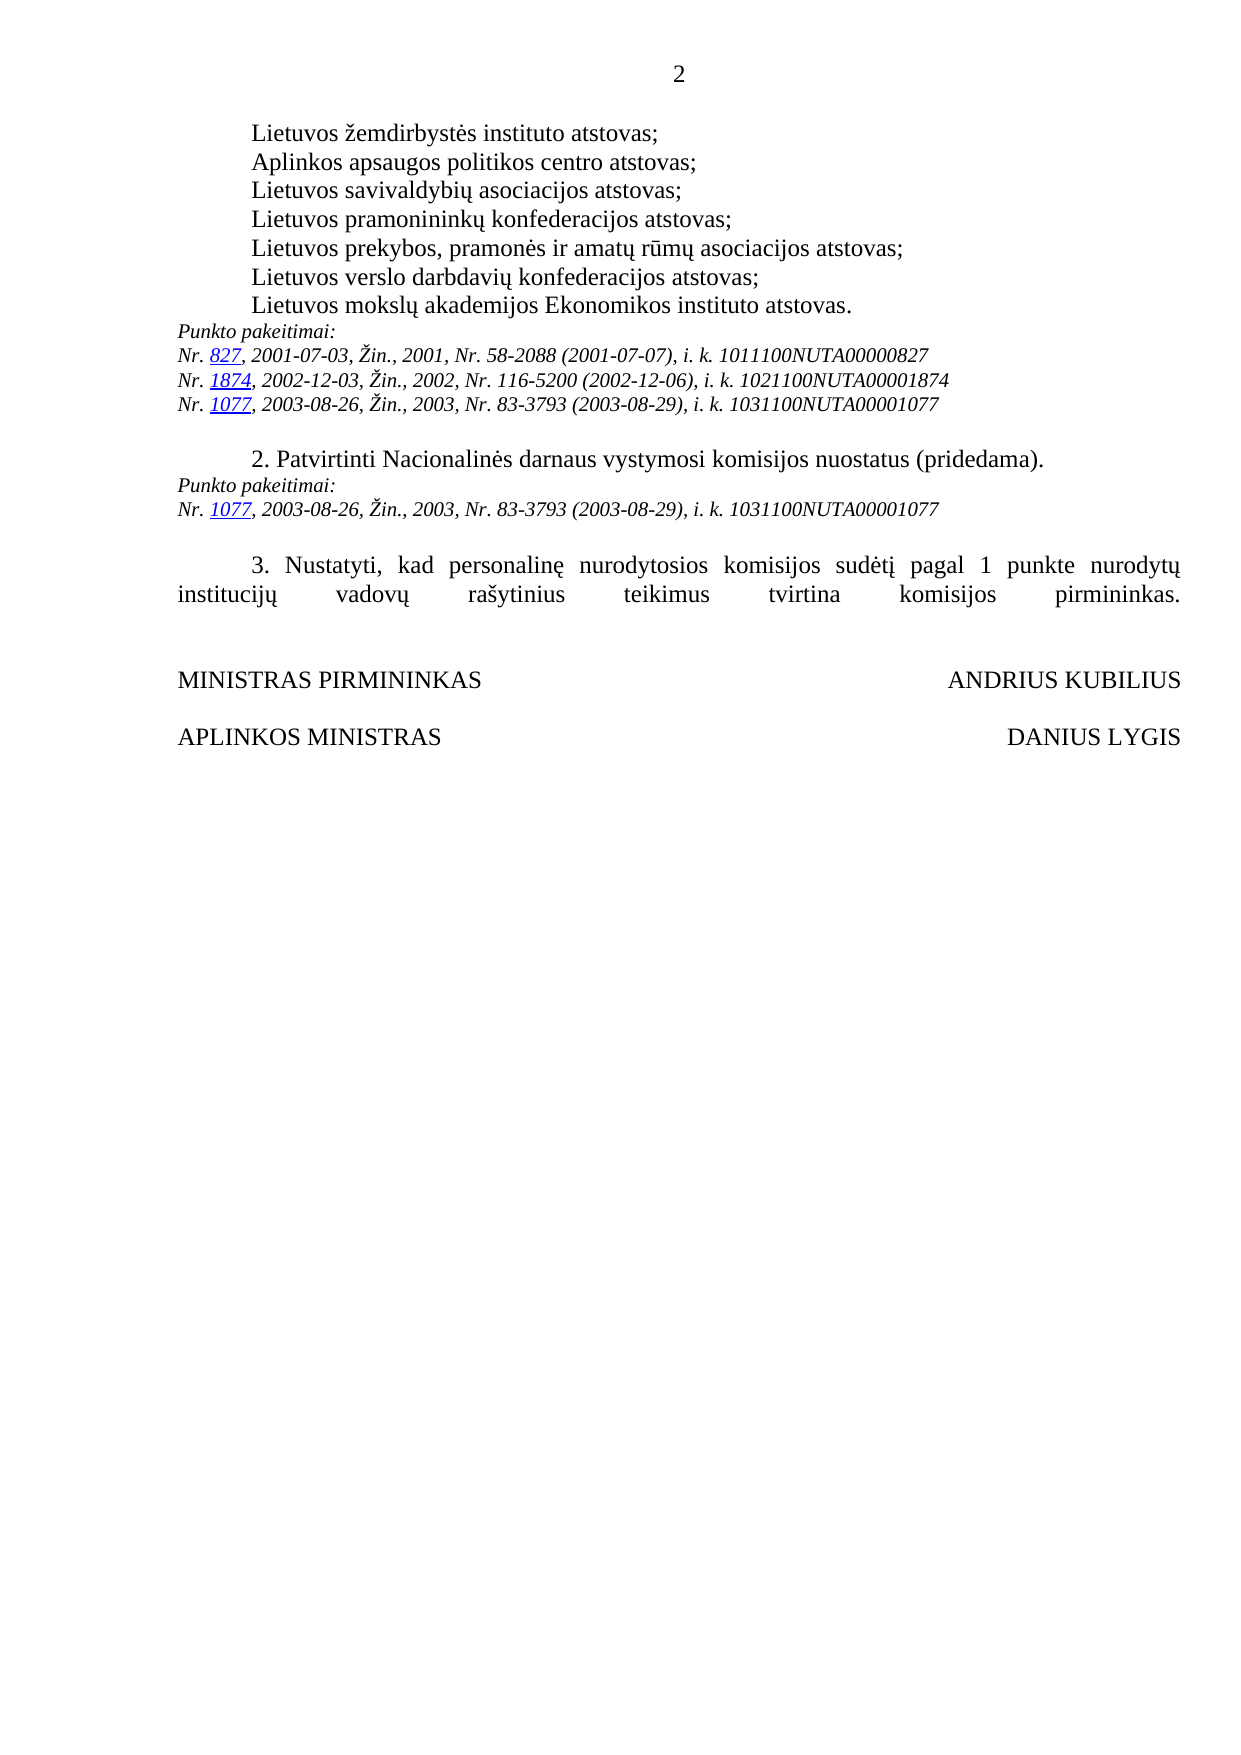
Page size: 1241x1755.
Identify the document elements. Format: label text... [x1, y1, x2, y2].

text Punkto pakeitimai: [177, 319, 1181, 343]
text 2. Patvirtinti Nacionalinės darnaus vystymosi komisijos nuostatus (pridedama). [177, 444, 1181, 473]
text Lietuvos verslo darbdavių konfederacijos atstovas; [177, 262, 1181, 291]
text Lietuvos žemdirbystės instituto atstovas; [177, 118, 1181, 147]
text Aplinkos ministras Danius Lygis [177, 722, 1181, 751]
text Nr. 827, 2001-07-03, Žin., 2001, Nr. 58-2088 (2001-07-07), i. k. 1011100NUTA00000827 [177, 343, 1181, 367]
text Nr. 1077, 2003-08-26, Žin., 2003, Nr. 83-3793 (2003-08-29), i. k. 1031100NUTA00001077 [177, 497, 1181, 521]
text Lietuvos mokslų akademijos Ekonomikos instituto atstovas. [177, 291, 1181, 319]
text Lietuvos pramonininkų konfederacijos atstovas; [177, 204, 1181, 233]
text Lietuvos savivaldybių asociacijos atstovas; [177, 176, 1181, 204]
text Nr. 1874, 2002-12-03, Žin., 2002, Nr. 116-5200 (2002-12-06), i. k. 1021100NUTA00001874 [177, 367, 1181, 392]
text Lietuvos prekybos, pramonės ir amatų rūmų asociacijos atstovas; [177, 233, 1181, 262]
text Aplinkos apsaugos politikos centro atstovas; [177, 147, 1181, 176]
text Nr. 1077, 2003-08-26, Žin., 2003, Nr. 83-3793 (2003-08-29), i. k. 1031100NUTA00001077 [177, 392, 1181, 416]
text Ministras Pirmininkas Andrius Kubilius [177, 665, 1181, 694]
text 3. Nustatyti, kad personalinę nurodytosios komisijos sudėtį pagal 1 punkte nurodytų institucijų vadovų rašytinius teikimus tvirtina komisijos pirmininkas. [177, 550, 1181, 636]
text Punkto pakeitimai: [177, 473, 1181, 497]
